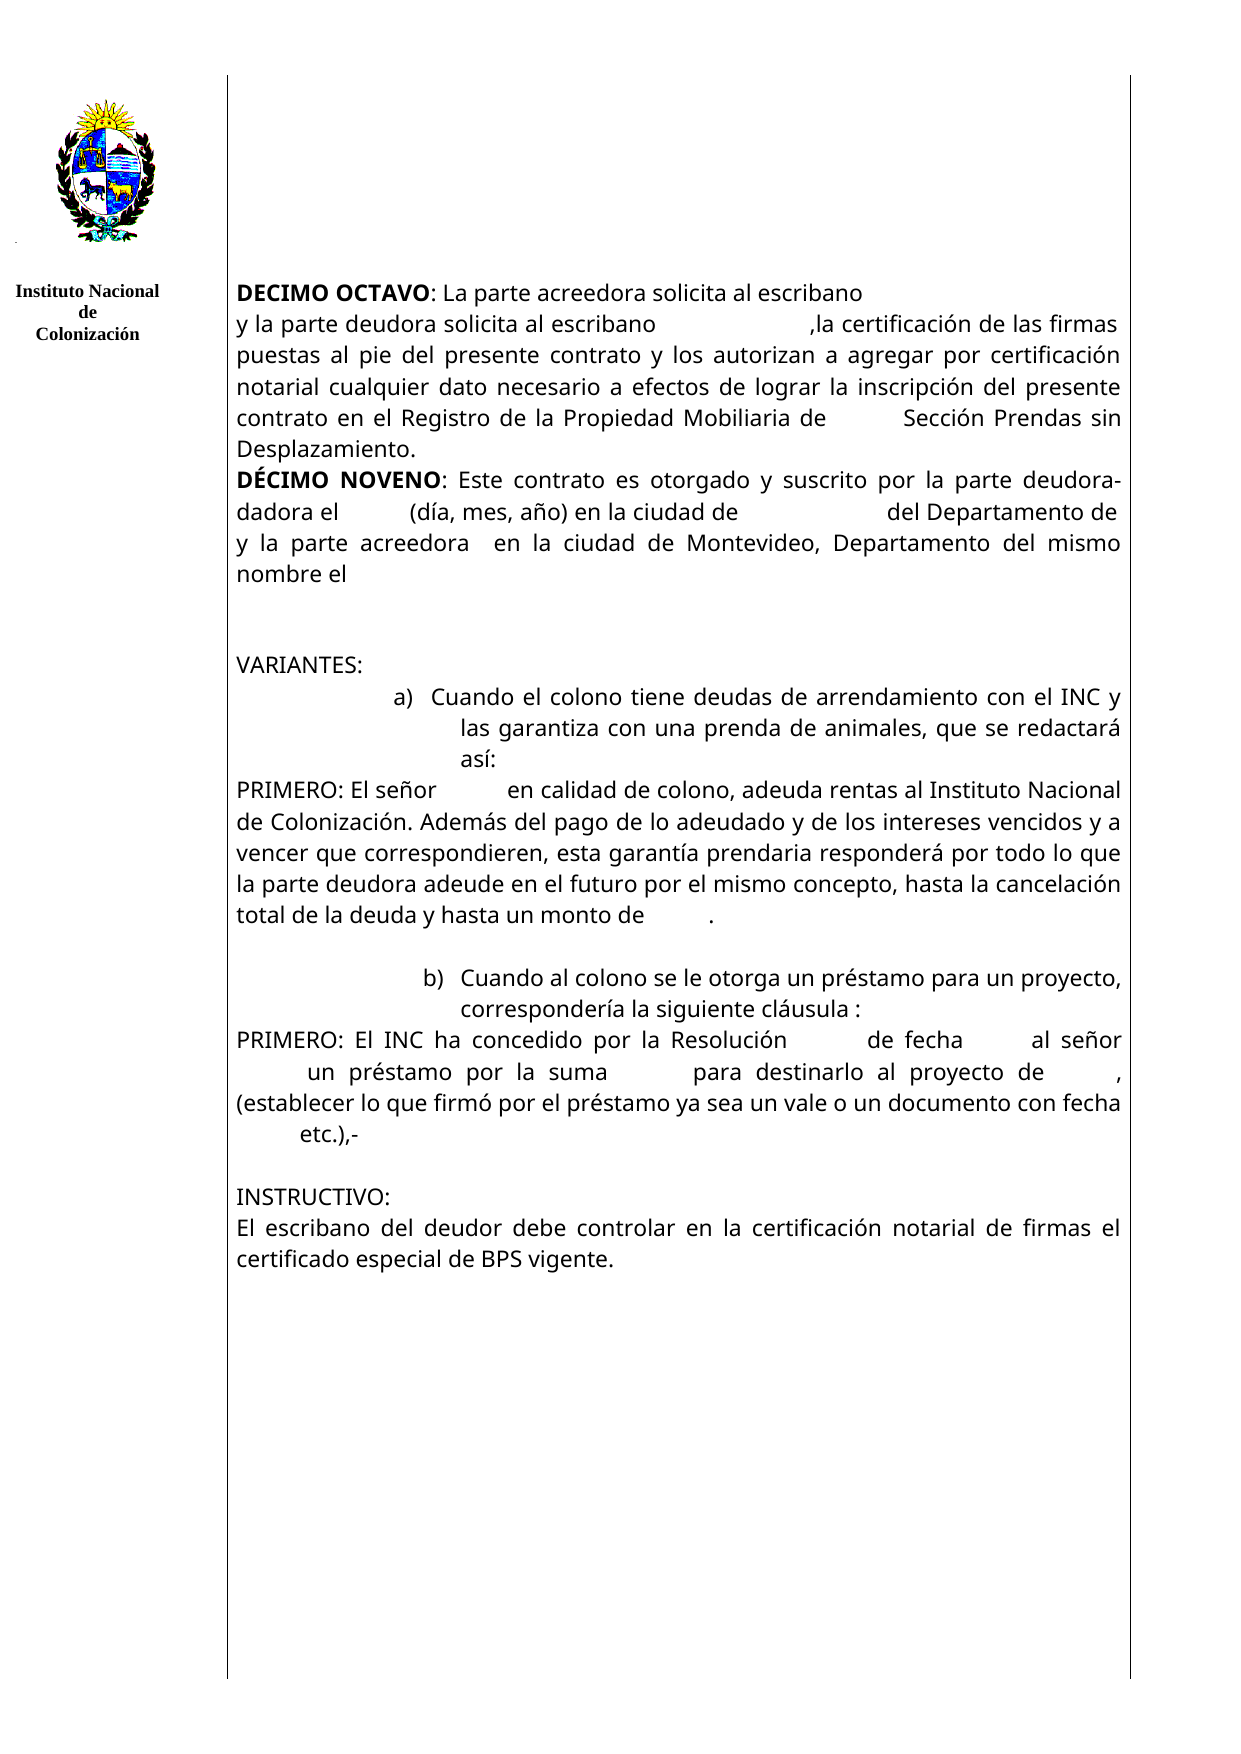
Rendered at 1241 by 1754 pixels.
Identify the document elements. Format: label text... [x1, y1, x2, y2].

text DECIMO OCTAVO: La parte acreedora solicita al escribano [236, 277, 1122, 308]
text y la parte deudora solicita al escribano ,la certificación de las firmas puestas al pie del presente contrato y los autorizan a agregar por certificación notarial cualquier dato necesario a efectos de lograr la inscripción del presente contrato en el Registro de la Propiedad Mobiliaria de Sección Prendas sin Desplazamiento. [236, 308, 1122, 464]
list Cuando al colono se le otorga un préstamo para un proyecto, correspondería la siguiente cláusula : [423, 962, 1122, 1024]
text INSTRUCTIVO: [236, 1181, 1122, 1212]
list Cuando el colono tiene deudas de arrendamiento con el INC y las garantiza con una prenda de animales, que se redactará así: [393, 681, 1122, 774]
text PRIMERO: El señor en calidad de colono, adeuda rentas al Instituto Nacional de Colonización. Además del pago de lo adeudado y de los intereses vencidos y a vencer que correspondieren, esta garantía prendaria responderá por todo lo que la parte deudora adeude en el futuro por el mismo concepto, hasta la cancelación total de la deuda y hasta un monto de . [236, 774, 1122, 931]
text VARIANTES: [236, 649, 1122, 681]
text PRIMERO: El INC ha concedido por la Resolución de fecha al señor un préstamo por la suma para destinarlo al proyecto de , (establecer lo que firmó por el préstamo ya sea un vale o un documento con fecha etc.),- [236, 1024, 1122, 1149]
text DÉCIMO NOVENO: Este contrato es otorgado y suscrito por la parte deudora-dadora el (día, mes, año) en la ciudad de del Departamento de y la parte acreedora en la ciudad de Montevideo, Departamento del mismo nombre el [236, 464, 1122, 589]
text El escribano del deudor debe controlar en la certificación notarial de firmas el certificado especial de BPS vigente. [236, 1212, 1122, 1274]
